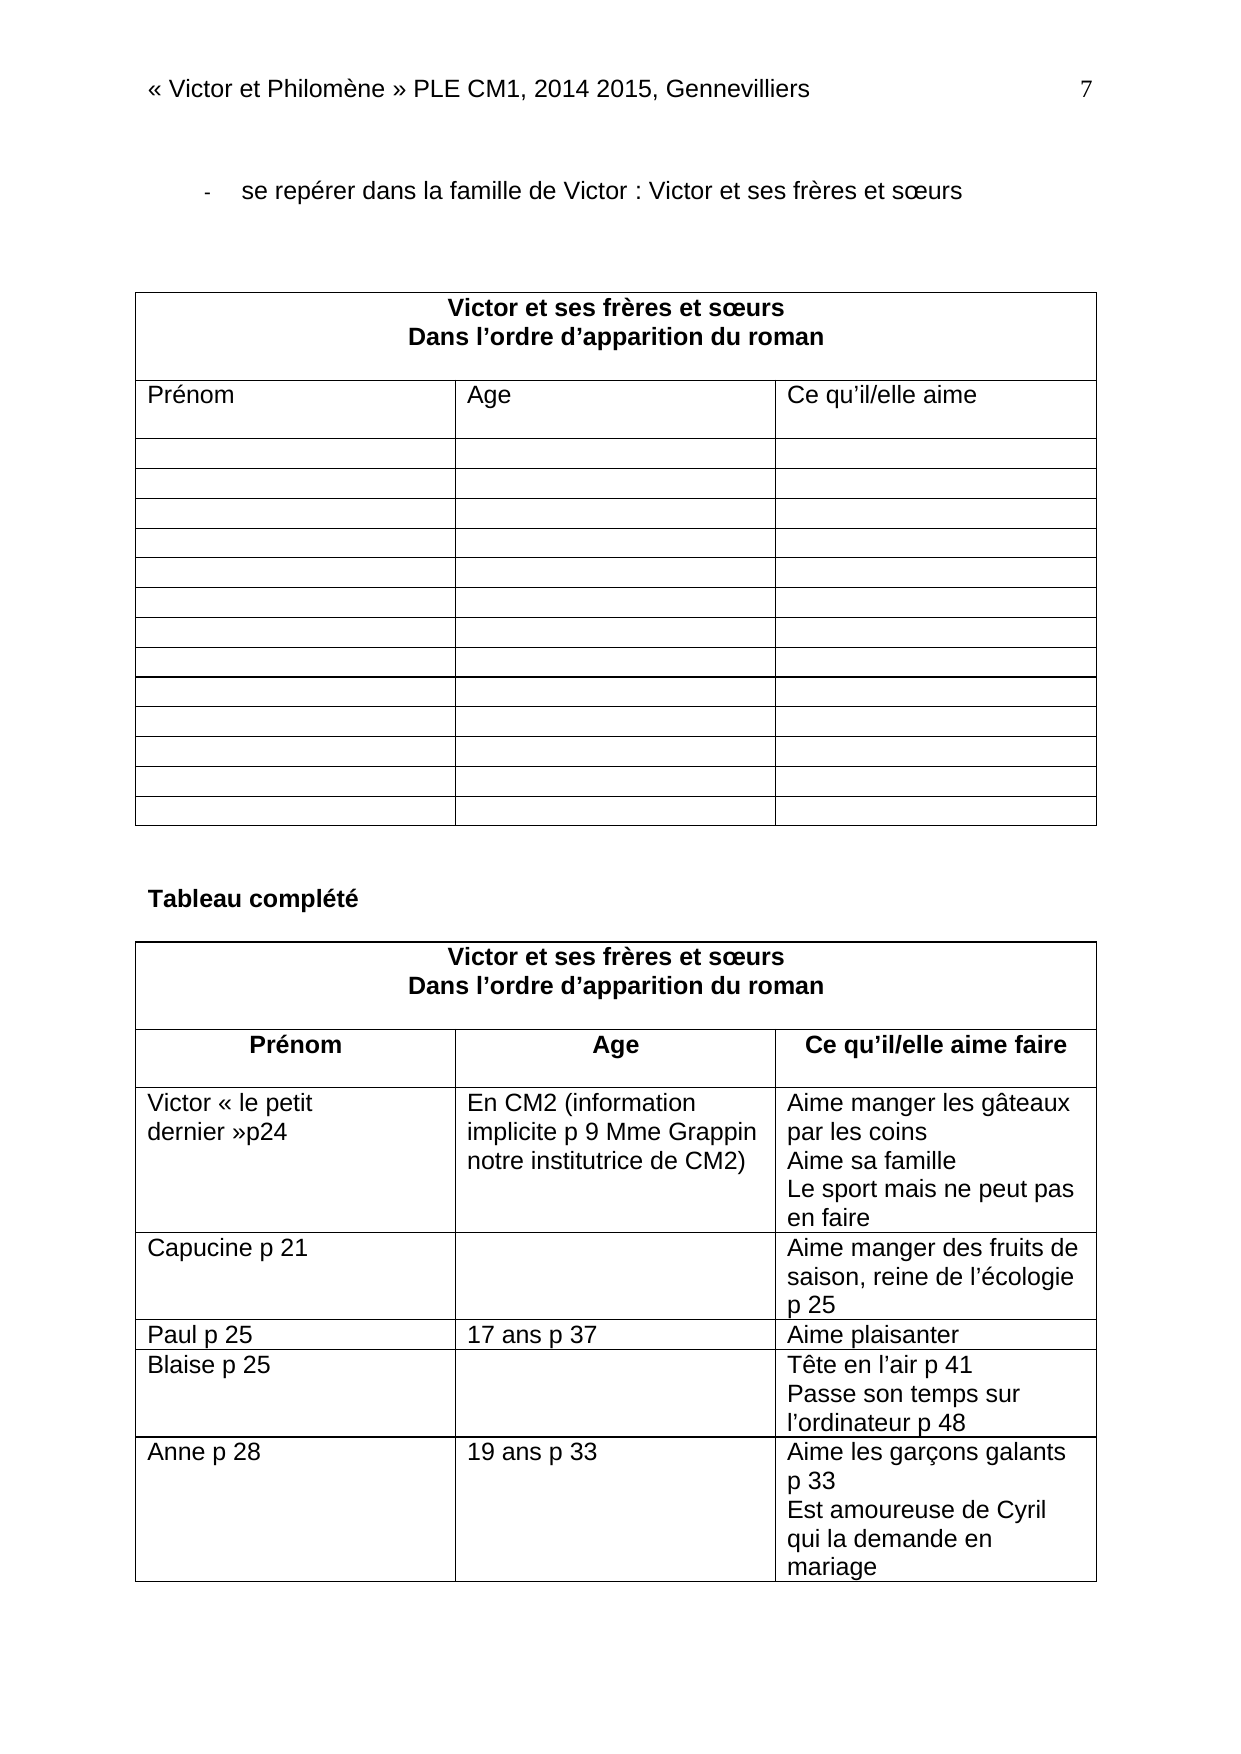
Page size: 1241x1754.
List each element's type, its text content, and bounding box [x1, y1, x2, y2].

table_cell [456, 439, 775, 468]
table_cell [776, 648, 1096, 676]
table_cell [136, 529, 455, 557]
table_cell [456, 558, 775, 587]
table_cell [456, 618, 775, 647]
table_cell [456, 469, 775, 498]
table_cell [456, 499, 775, 527]
table_cell [456, 737, 775, 766]
table_cell Prénom [136, 1030, 455, 1087]
table_cell Blaise p 25 [136, 1350, 455, 1436]
table_cell [136, 707, 455, 736]
table_cell [776, 678, 1096, 706]
table_cell [776, 499, 1096, 527]
table_cell Ce qu’il/elle aime faire [776, 1030, 1096, 1087]
table_cell Prénom [136, 381, 455, 438]
table_cell 17 ans p 37 [456, 1320, 775, 1349]
text Tableau complété [148, 884, 1093, 913]
table_cell [136, 618, 455, 647]
table_cell [456, 529, 775, 557]
table_header Victor et ses frères et sœurs Dans l’ordre d’apparition du roman [136, 943, 1096, 1029]
table_cell [456, 707, 775, 736]
table_cell [776, 737, 1096, 766]
table_cell [776, 469, 1096, 498]
table_cell [776, 767, 1096, 796]
table_cell Paul p 25 [136, 1320, 455, 1349]
table_cell [136, 439, 455, 468]
table_cell Anne p 28 [136, 1438, 455, 1581]
table_cell En CM2 (information implicite p 9 Mme Grappin notre institutrice de CM2) [456, 1088, 775, 1232]
table_cell [136, 499, 455, 527]
table_cell Victor « le petit dernier »p24 [136, 1088, 455, 1232]
table_cell Ce qu’il/elle aime [776, 381, 1096, 438]
table_cell [776, 797, 1096, 825]
list se repérer dans la famille de Victor : Victor et ses frères et sœurs [204, 176, 1093, 206]
table_cell [136, 767, 455, 796]
table_cell [776, 707, 1096, 736]
table_cell Age [456, 1030, 775, 1087]
table_cell [136, 558, 455, 587]
table_cell Aime manger les gâteaux par les coins Aime sa famille Le sport mais ne peut pas en faire [776, 1088, 1096, 1232]
table_cell Tête en l’air p 41 Passe son temps sur l’ordinateur p 48 [776, 1350, 1096, 1436]
table_cell Aime les garçons galants p 33 Est amoureuse de Cyril qui la demande en mariage [776, 1438, 1096, 1581]
table_cell Age [456, 381, 775, 438]
table_cell [776, 558, 1096, 587]
table_cell [136, 469, 455, 498]
table_cell [456, 1350, 775, 1436]
table_cell [456, 678, 775, 706]
table_cell [136, 797, 455, 825]
table_cell 19 ans p 33 [456, 1438, 775, 1581]
table_cell [136, 678, 455, 706]
table_header Victor et ses frères et sœurs Dans l’ordre d’apparition du roman [136, 293, 1096, 379]
table_cell [456, 588, 775, 617]
table_cell [456, 767, 775, 796]
table_cell [456, 648, 775, 676]
table_cell [456, 797, 775, 825]
table_cell [136, 588, 455, 617]
table_cell [456, 1233, 775, 1319]
table_cell [136, 648, 455, 676]
table_cell Aime manger des fruits de saison, reine de l’écologie p 25 [776, 1233, 1096, 1319]
table_cell [776, 529, 1096, 557]
table_cell [776, 588, 1096, 617]
table_cell [776, 439, 1096, 468]
table_cell Aime plaisanter [776, 1320, 1096, 1349]
table_cell Capucine p 21 [136, 1233, 455, 1319]
table_cell [136, 737, 455, 766]
table_cell [776, 618, 1096, 647]
